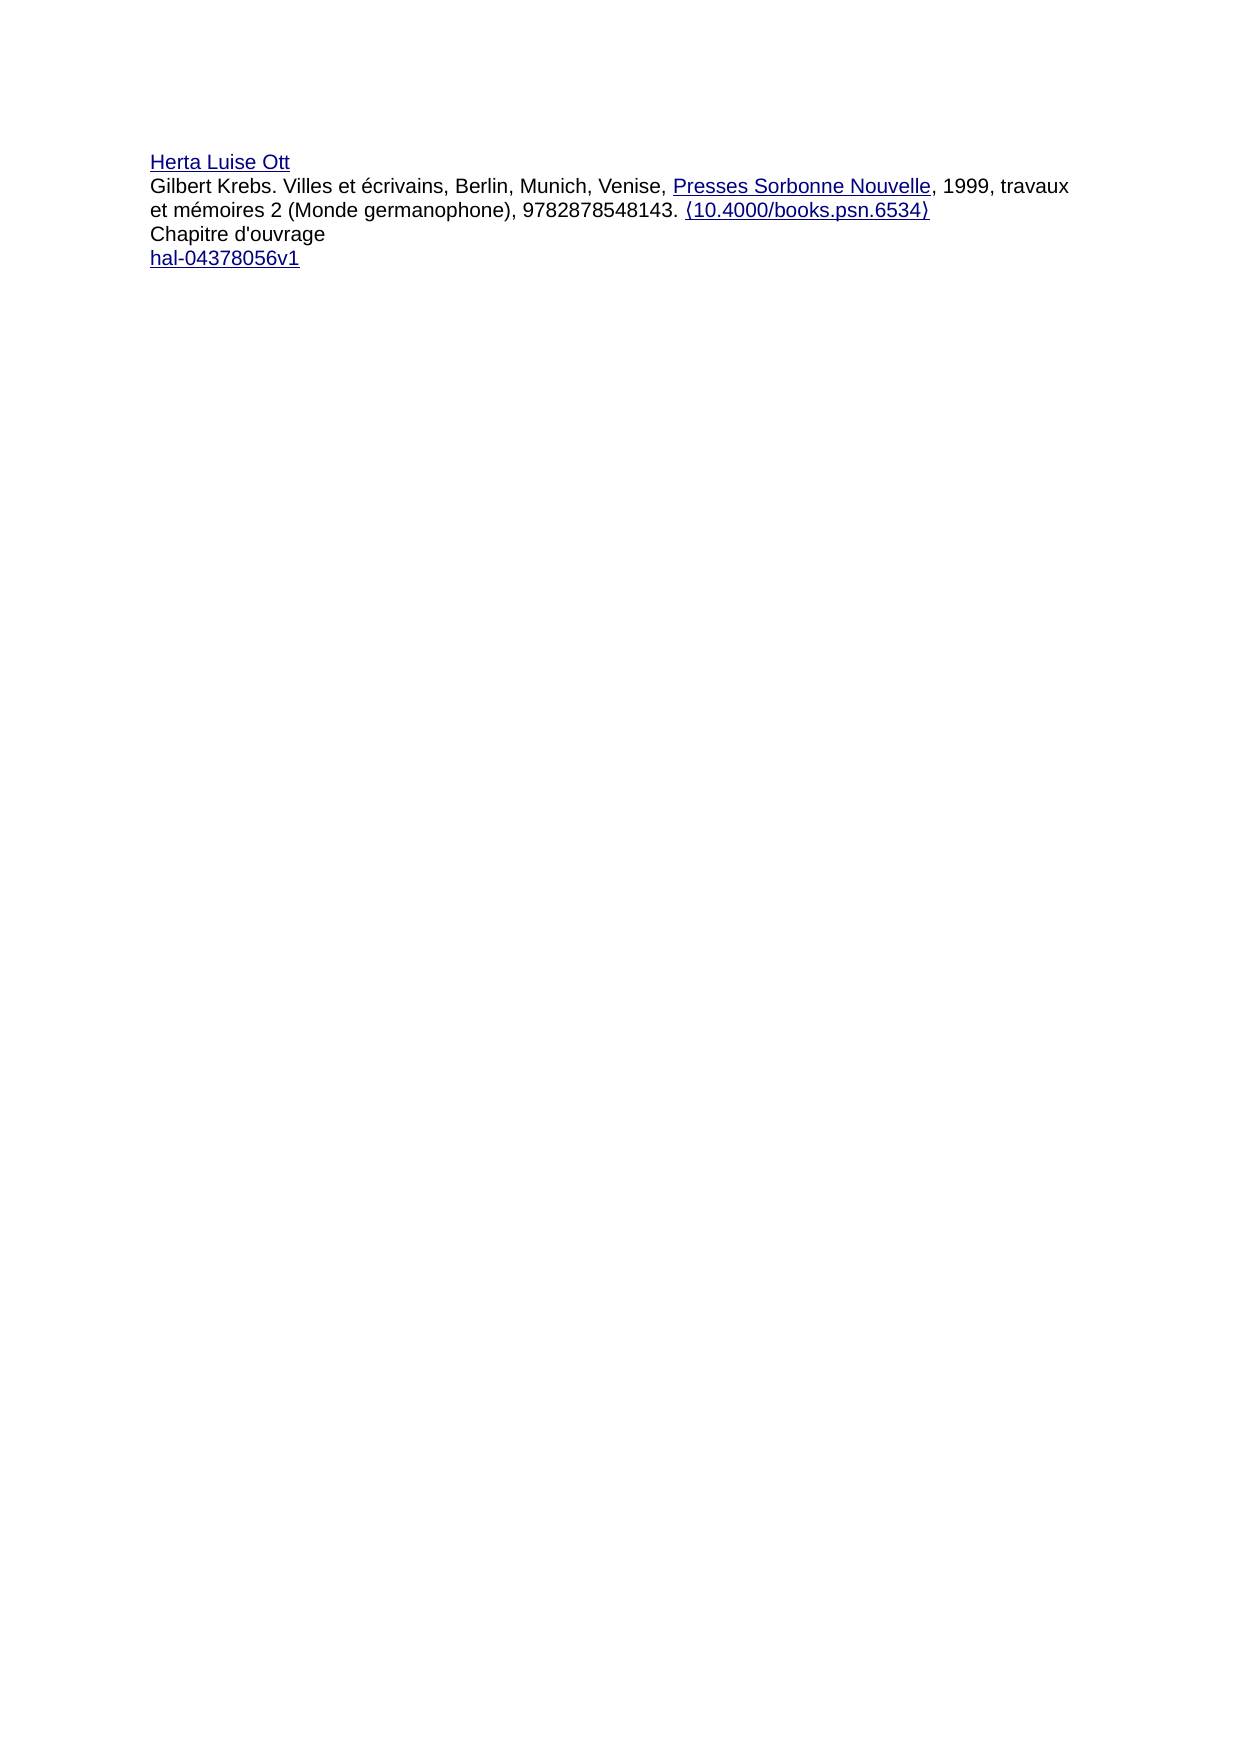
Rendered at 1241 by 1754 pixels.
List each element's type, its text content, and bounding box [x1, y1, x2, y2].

table_cell Herta Luise Ott Gilbert Krebs. Villes et écrivains, Berlin, Munich, Venise, Presses Sorbonne Nouvelle, 1999, travaux et mémoires 2 (Monde germanophone), 9782878548143. ⟨10.4000/books.psn.6534⟩ Chapitre d'ouvrage hal-04378056v1 [150, 150, 1090, 270]
